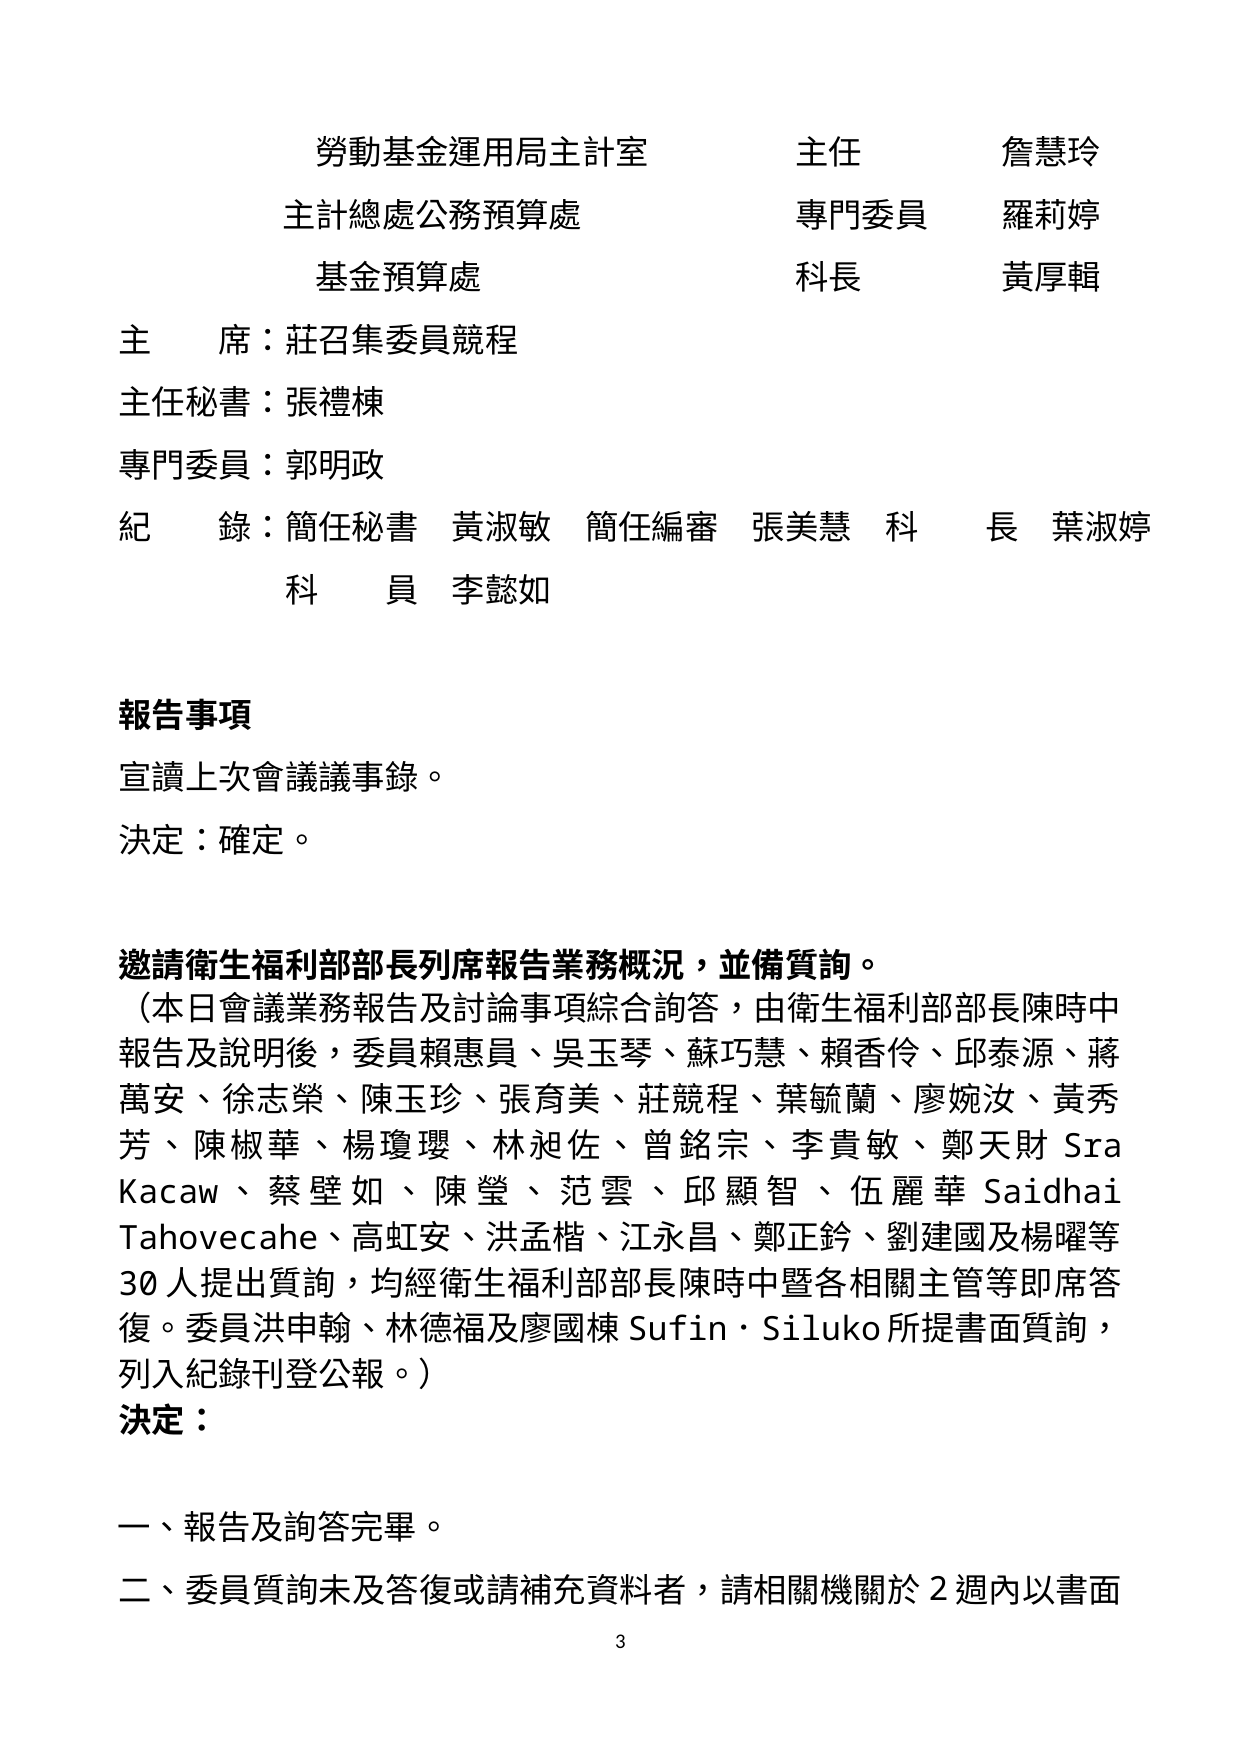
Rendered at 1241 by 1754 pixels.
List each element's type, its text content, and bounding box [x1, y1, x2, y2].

table_cell 詹慧玲 [980, 108, 1122, 171]
table_cell 羅莉婷 [980, 171, 1122, 233]
table_cell 主任 [792, 108, 980, 171]
text 決定：確定。 [118, 796, 1122, 858]
table_cell 勞動基金運用局主計室 [279, 108, 792, 171]
text 紀 錄：簡任秘書 黃淑敏 簡任編審 張美慧 科 長 葉淑婷 科 員 李懿如 [118, 483, 1166, 608]
table_cell 黃厚輯 [980, 233, 1122, 296]
text 決定： [118, 1396, 1122, 1442]
text 報告事項 [118, 671, 1122, 733]
text 二、委員質詢未及答復或請補充資料者，請相關機關於2週內以書面 [118, 1546, 1122, 1608]
table_cell 主計總處公務預算處 [279, 171, 792, 233]
table_cell [118, 233, 279, 296]
text 邀請衛生福利部部長列席報告業務概況，並備質詢。 [118, 921, 1122, 983]
text （本日會議業務報告及討論事項綜合詢答，由衛生福利部部長陳時中報告及說明後，委員賴惠員、吳玉琴、蘇巧慧、賴香伶、邱泰源、蔣萬安、徐志榮、陳玉珍、張育美、莊競程、葉毓蘭、廖婉汝、黃秀芳、陳椒華、楊瓊瓔、林昶佐、曾銘宗、李貴敏、鄭天財Sra Kacaw、蔡壁如、陳瑩、范雲、邱顯智、伍麗華Saidhai Tahovecahe、高虹安、洪孟楷、江永昌、鄭正鈐、劉建國及楊曜等30人提出質詢，均經衛生福利部部長陳時中暨各相關主管等即席答復。委員洪申翰、林德福及廖國棟Sufin．Siluko所提書面質詢，列入紀錄刊登公報。） [118, 983, 1122, 1396]
text 宣讀上次會議議事錄。 [118, 733, 1122, 796]
text 主 席：莊召集委員競程 [118, 296, 1122, 358]
text 一、報告及詢答完畢。 [117, 1483, 1122, 1546]
table_cell [118, 108, 279, 171]
table_cell 基金預算處 [279, 233, 792, 296]
text 主任秘書：張禮棟 [118, 358, 1122, 421]
text 專門委員：郭明政 [118, 421, 1122, 483]
table_cell 專門委員 [792, 171, 980, 233]
table_cell 科長 [792, 233, 980, 296]
table_cell [118, 171, 279, 233]
